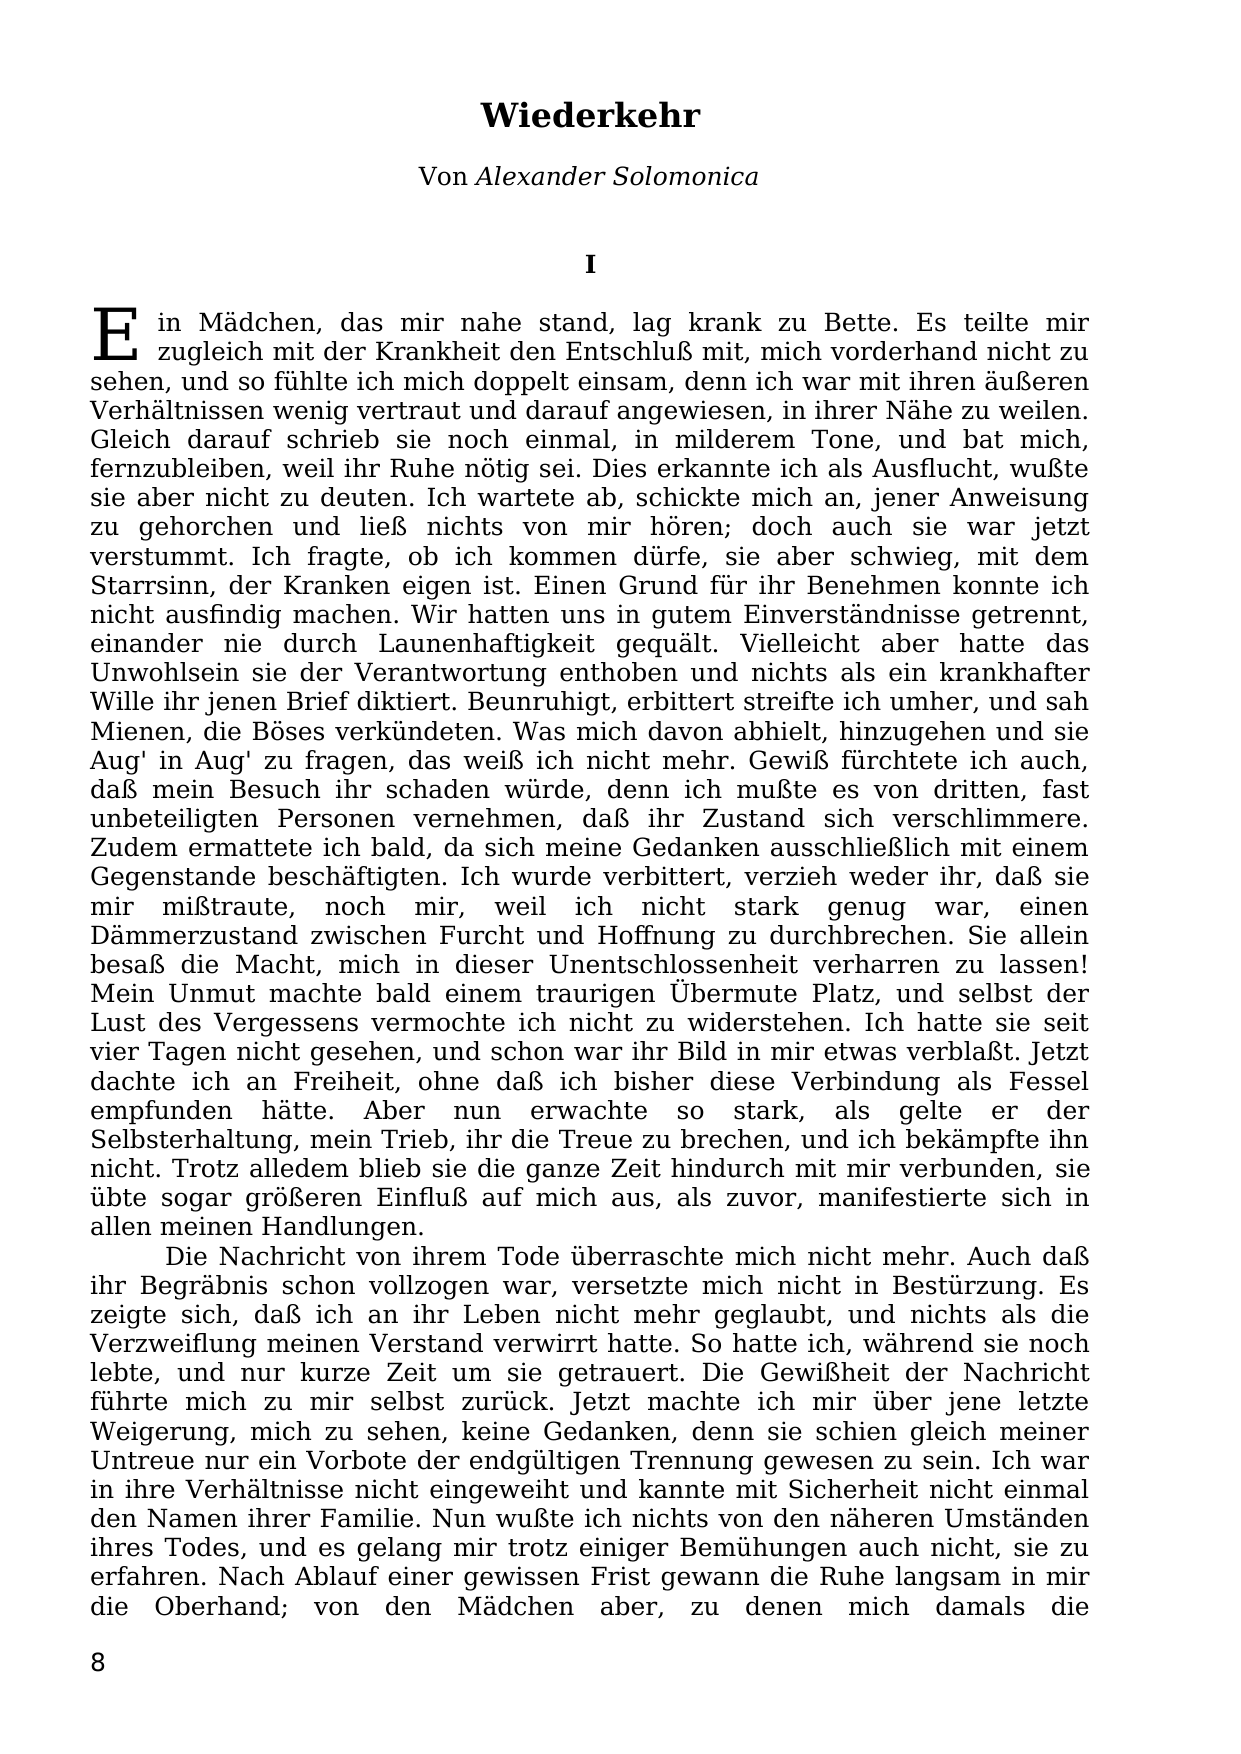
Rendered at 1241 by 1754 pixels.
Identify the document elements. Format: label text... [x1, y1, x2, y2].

text Wiederkehr [90, 75, 1091, 135]
text Die Nachricht von ihrem Tode überraschte mich nicht mehr. Auch daß ihr Begräbnis schon vollzogen war, versetzte mich nicht in Bestürzung. Es zeigte sich, daß ich an ihr Leben nicht mehr geglaubt, und nichts als die Verzweiflung meinen Verstand verwirrt hatte. So hatte ich, während sie noch lebte, und nur kurze Zeit um sie getrauert. Die Gewißheit der Nachricht führte mich zu mir selbst zurück. Jetzt machte ich mir über jene letzte Weigerung, mich zu sehen, keine Gedanken, denn sie schien gleich meiner Untreue nur ein Vorbote der endgültigen Trennung gewesen zu sein. Ich war in ihre Verhältnisse nicht eingeweiht und kannte mit Sicherheit nicht einmal den Namen ihrer Familie. Nun wußte ich nichts von den näheren Umständen ihres Todes, und es gelang mir trotz einiger Bemühungen auch nicht, sie zu erfahren. Nach Ablauf einer gewissen Frist gewann die Ruhe langsam in mir die Oberhand; von den Mädchen aber, zu denen mich damals die [90, 1242, 1091, 1621]
text Von Alexander Solomonica [90, 135, 1091, 192]
text Ein Mädchen, das mir nahe stand, lag krank zu Bette. Es teilte mir zugleich mit der Krankheit den Entschluß mit, mich vorderhand nicht zu sehen, und so fühlte ich mich doppelt einsam, denn ich war mit ihren äußeren Verhältnissen wenig vertraut und darauf angewiesen, in ihrer Nähe zu weilen. Gleich darauf schrieb sie noch einmal, in milderem Tone, und bat mich, fernzubleiben, weil ihr Ruhe nötig sei. Dies erkannte ich als Ausflucht, wußte sie aber nicht zu deuten. Ich wartete ab, schickte mich an, jener Anweisung zu gehorchen und ließ nichts von mir hören; doch auch sie war jetzt verstummt. Ich fragte, ob ich kommen dürfe, sie aber schwieg, mit dem Starrsinn, der Kranken eigen ist. Einen Grund für ihr Benehmen konnte ich nicht ausfindig machen. Wir hatten uns in gutem Einverständnisse getrennt, einander nie durch Launenhaftigkeit gequält. Vielleicht aber hatte das Unwohlsein sie der Verantwortung enthoben und nichts als ein krankhafter Wille ihr jenen Brief diktiert. Beunruhigt, erbittert streifte ich umher, und sah Mienen, die Böses verkündeten. Was mich davon abhielt, hinzugehen und sie Aug' in Aug' zu fragen, das weiß ich nicht mehr. Gewiß fürchtete ich auch, daß mein Besuch ihr schaden würde, denn ich mußte es von dritten, fast unbeteiligten Personen vernehmen, daß ihr Zustand sich verschlimmere. Zudem ermattete ich bald, da sich meine Gedanken ausschließlich mit einem Gegenstande beschäftigten. Ich wurde verbittert, verzieh weder ihr, daß sie mir mißtraute, noch mir, weil ich nicht stark genug war, einen Dämmerzustand zwischen Furcht und Hoffnung zu durchbrechen. Sie allein besaß die Macht, mich in dieser Unentschlossenheit verharren zu lassen! Mein Unmut machte bald einem traurigen Übermute Platz, und selbst der Lust des Vergessens vermochte ich nicht zu widerstehen. Ich hatte sie seit vier Tagen nicht gesehen, und schon war ihr Bild in mir etwas verblaßt. Jetzt dachte ich an Freiheit, ohne daß ich bisher diese Verbindung als Fessel empfunden hätte. Aber nun erwachte so stark, als gelte er der Selbsterhaltung, mein Trieb, ihr die Treue zu brechen, und ich bekämpfte ihn nicht. Trotz alledem blieb sie die ganze Zeit hindurch mit mir verbunden, sie übte sogar größeren Einfluß auf mich aus, als zuvor, manifestierte sich in allen meinen Handlungen. [90, 308, 1091, 1242]
text I [90, 221, 1091, 279]
